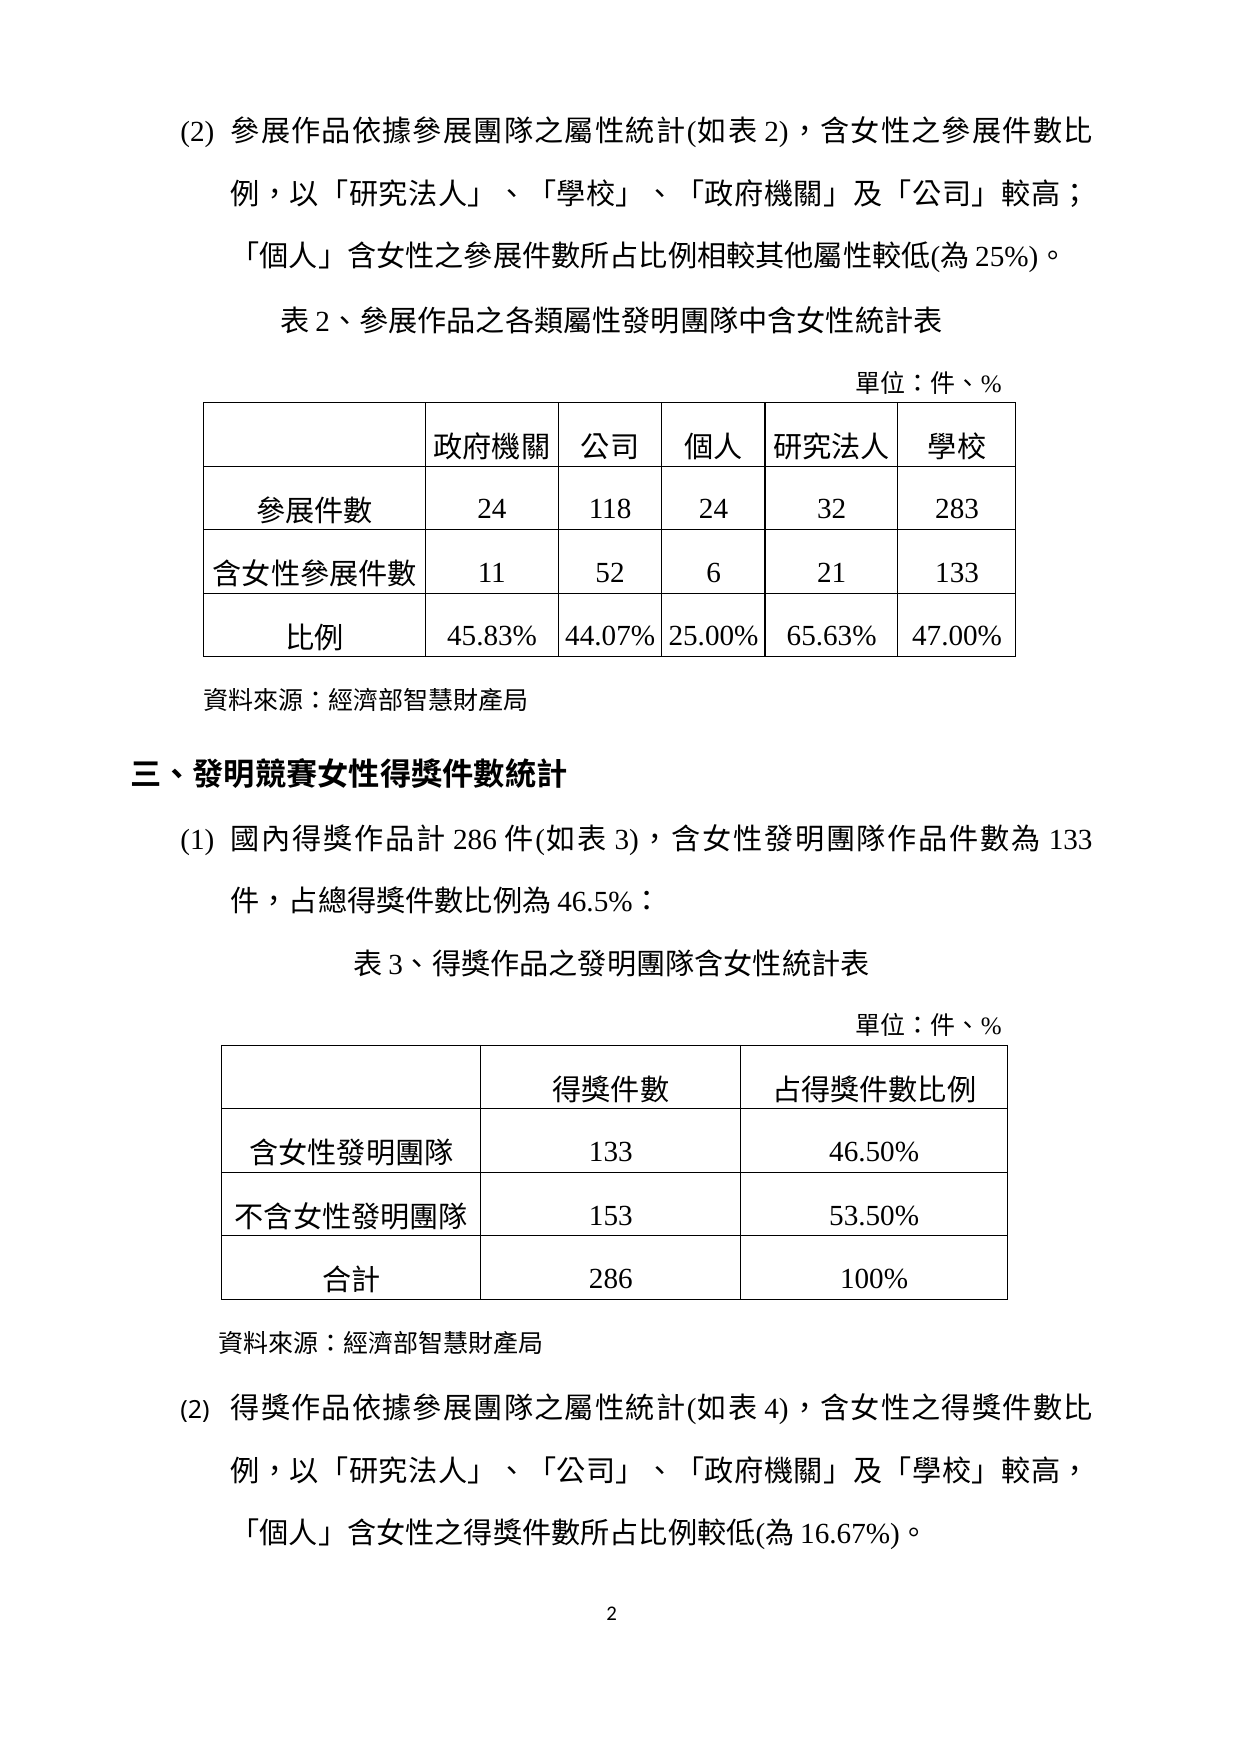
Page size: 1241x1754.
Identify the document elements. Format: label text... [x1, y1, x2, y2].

table_cell 6 [662, 530, 764, 593]
table_header 個人 [662, 403, 764, 466]
table_cell 含女性發明團隊 [222, 1109, 480, 1172]
text 單位：件、% [130, 339, 1001, 402]
table_cell 25.00% [662, 594, 764, 656]
text 資料來源：經濟部智慧財產局 [204, 657, 1092, 720]
table_cell 47.00% [898, 594, 1015, 656]
table_cell 21 [766, 530, 897, 593]
table_cell 32 [766, 467, 897, 529]
table_cell 不含女性發明團隊 [222, 1173, 480, 1235]
table_cell 52 [559, 530, 661, 593]
table_cell 53.50% [741, 1173, 1007, 1235]
table_cell 118 [559, 467, 661, 529]
text 資料來源：經濟部智慧財產局 [218, 1300, 1092, 1362]
table_header 政府機關 [426, 403, 558, 466]
table_cell 133 [898, 530, 1015, 593]
table_cell 參展件數 [204, 467, 425, 529]
text 三、發明競賽女性得獎件數統計 [130, 730, 1092, 793]
text 表3、得獎作品之發明團隊含女性統計表 [130, 920, 1092, 982]
table_cell 283 [898, 467, 1015, 529]
table_cell 45.83% [426, 594, 558, 656]
table_header [204, 403, 425, 466]
table_cell 133 [481, 1109, 740, 1172]
table_header 占得獎件數比例 [741, 1046, 1007, 1108]
list 參展作品依據參展團隊之屬性統計(如表2)，含女性之參展件數比例，以「研究法人」、「學校」、「政府機關」及「公司」較高；「個人」含女性之參展件數所占比例相較其他屬性較低(為25%)。 [180, 87, 1092, 275]
table_cell 65.63% [766, 594, 897, 656]
table_cell 24 [662, 467, 764, 529]
text 單位：件、% [130, 982, 1001, 1045]
table_header [222, 1046, 480, 1108]
table_cell 286 [481, 1236, 740, 1299]
text 表2、參展作品之各類屬性發明團隊中含女性統計表 [130, 277, 1092, 339]
table_cell 11 [426, 530, 558, 593]
table_header 學校 [898, 403, 1015, 466]
table_cell 44.07% [559, 594, 661, 656]
table_cell 合計 [222, 1236, 480, 1299]
table_header 研究法人 [766, 403, 897, 466]
list 國內得獎作品計286件(如表3)，含女性發明團隊作品件數為133件，占總得獎件數比例為46.5%： [180, 795, 1092, 920]
table_cell 100% [741, 1236, 1007, 1299]
table_cell 比例 [204, 594, 425, 656]
table_cell 24 [426, 467, 558, 529]
table_header 公司 [559, 403, 661, 466]
table_cell 153 [481, 1173, 740, 1235]
list 得獎作品依據參展團隊之屬性統計(如表4)，含女性之得獎件數比例，以「研究法人」、「公司」、「政府機關」及「學校」較高，「個人」含女性之得獎件數所占比例較低(為16.67%)。 [180, 1364, 1092, 1552]
table_cell 含女性參展件數 [204, 530, 425, 593]
table_header 得獎件數 [481, 1046, 740, 1108]
table_cell 46.50% [741, 1109, 1007, 1172]
